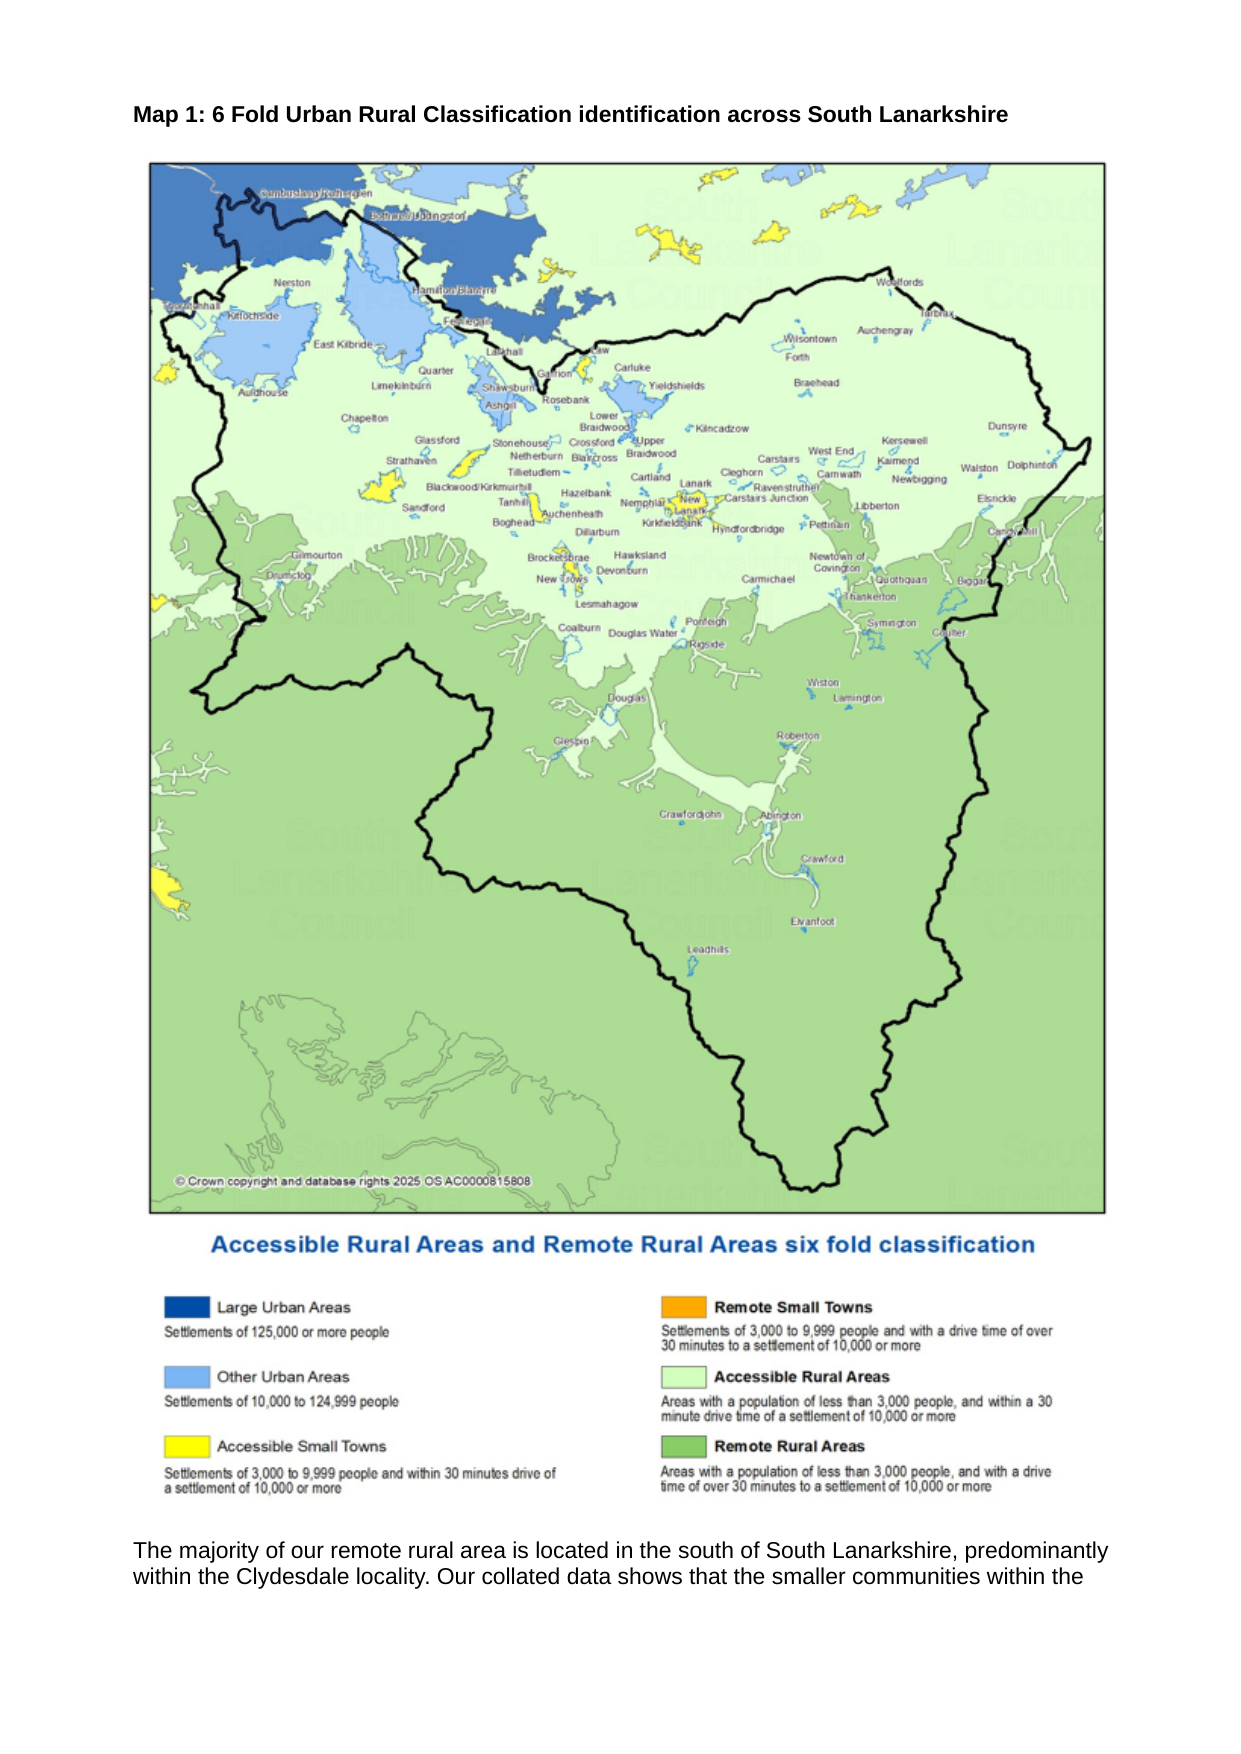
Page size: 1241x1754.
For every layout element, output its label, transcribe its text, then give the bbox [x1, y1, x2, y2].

text Map 1: 6 Fold Urban Rural Classification identification across South Lanarkshire [133, 101, 1122, 128]
text The majority of our remote rural area is located in the south of South Lanarkshire, predominantly within the Clydesdale locality. Our collated data shows that the smaller communities within the [133, 1537, 1122, 1589]
